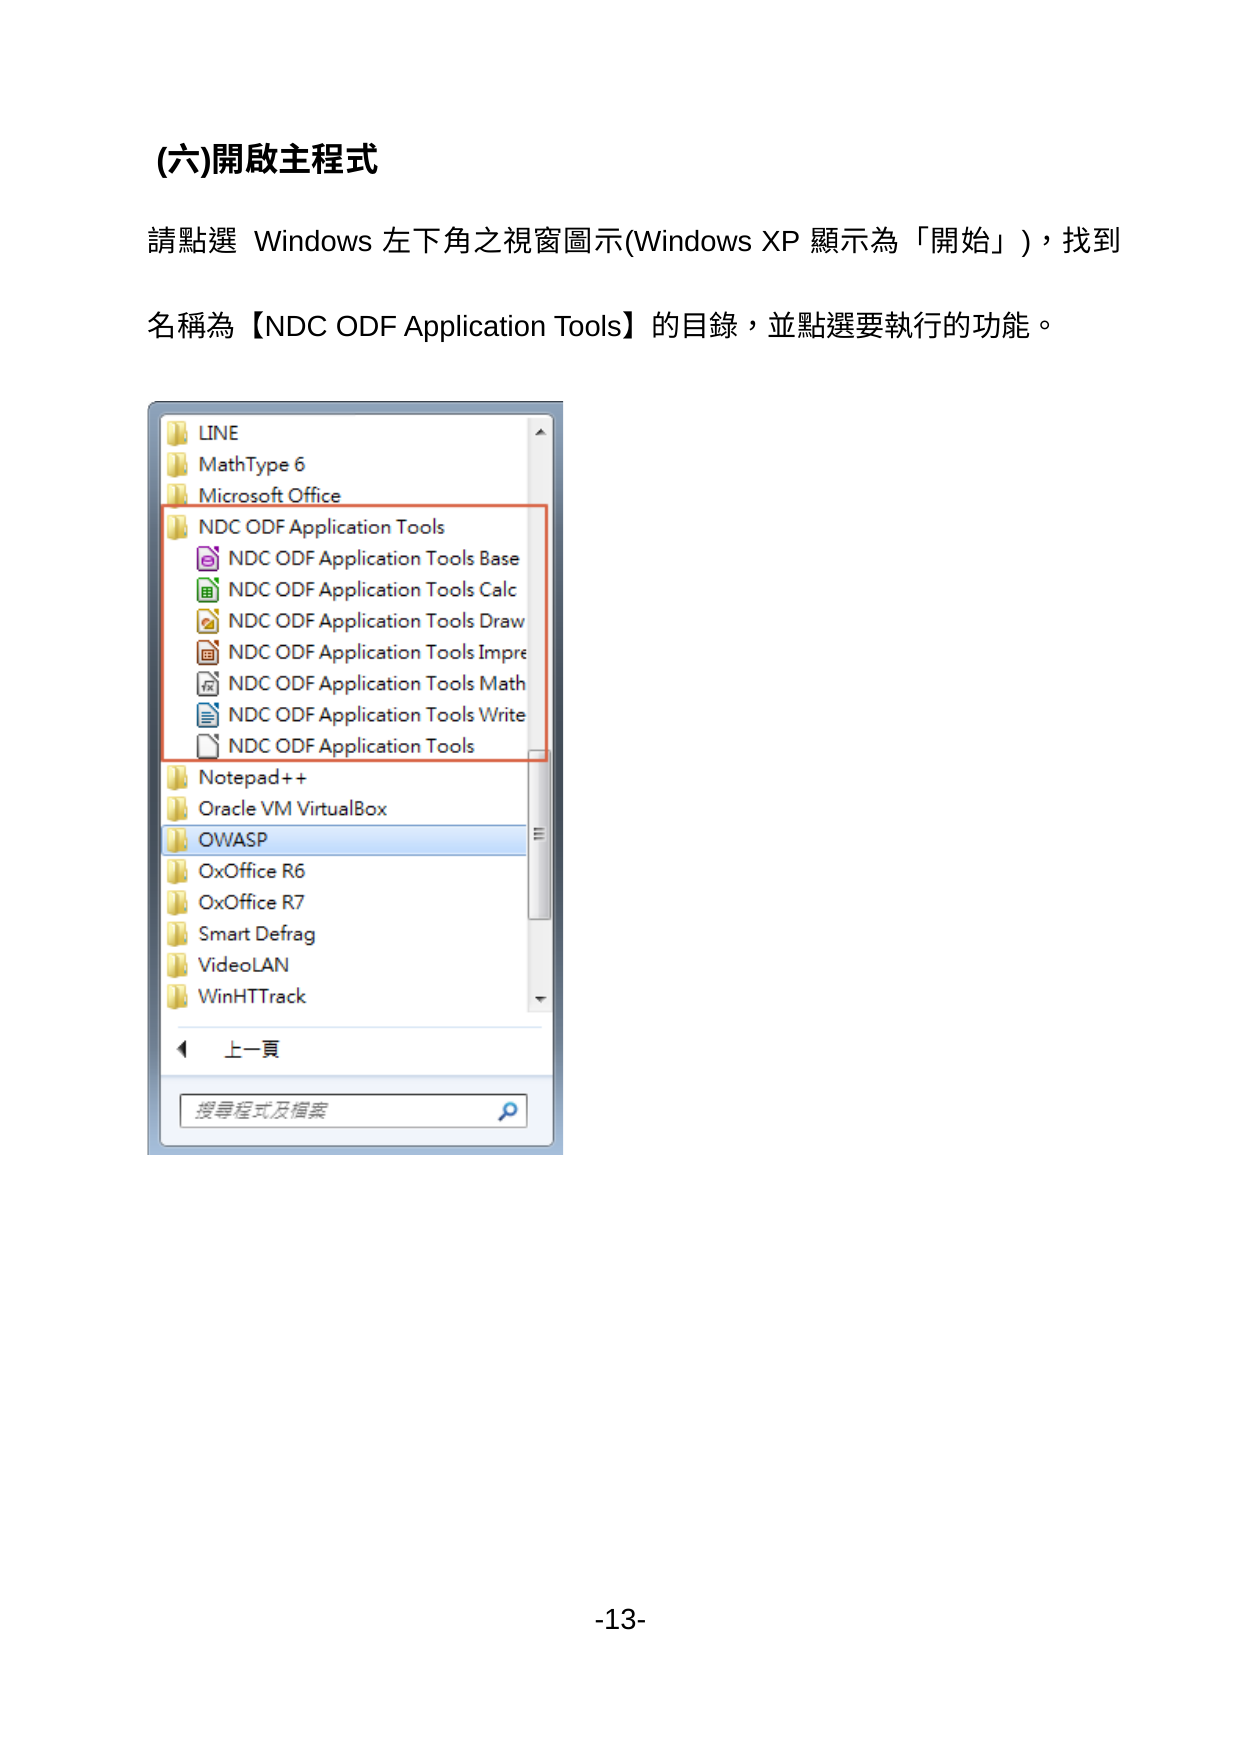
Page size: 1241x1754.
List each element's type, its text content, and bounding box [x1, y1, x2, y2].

text 請點選 Windows 左下角之視窗圖示(Windows XP 顯示為「開始」)，找到名稱為【NDC ODF Application Tools】的目錄，並點選要執行的功能。 [148, 217, 1122, 344]
subtitle 開啟主程式 [118, 133, 1122, 181]
picture [147, 401, 564, 1155]
